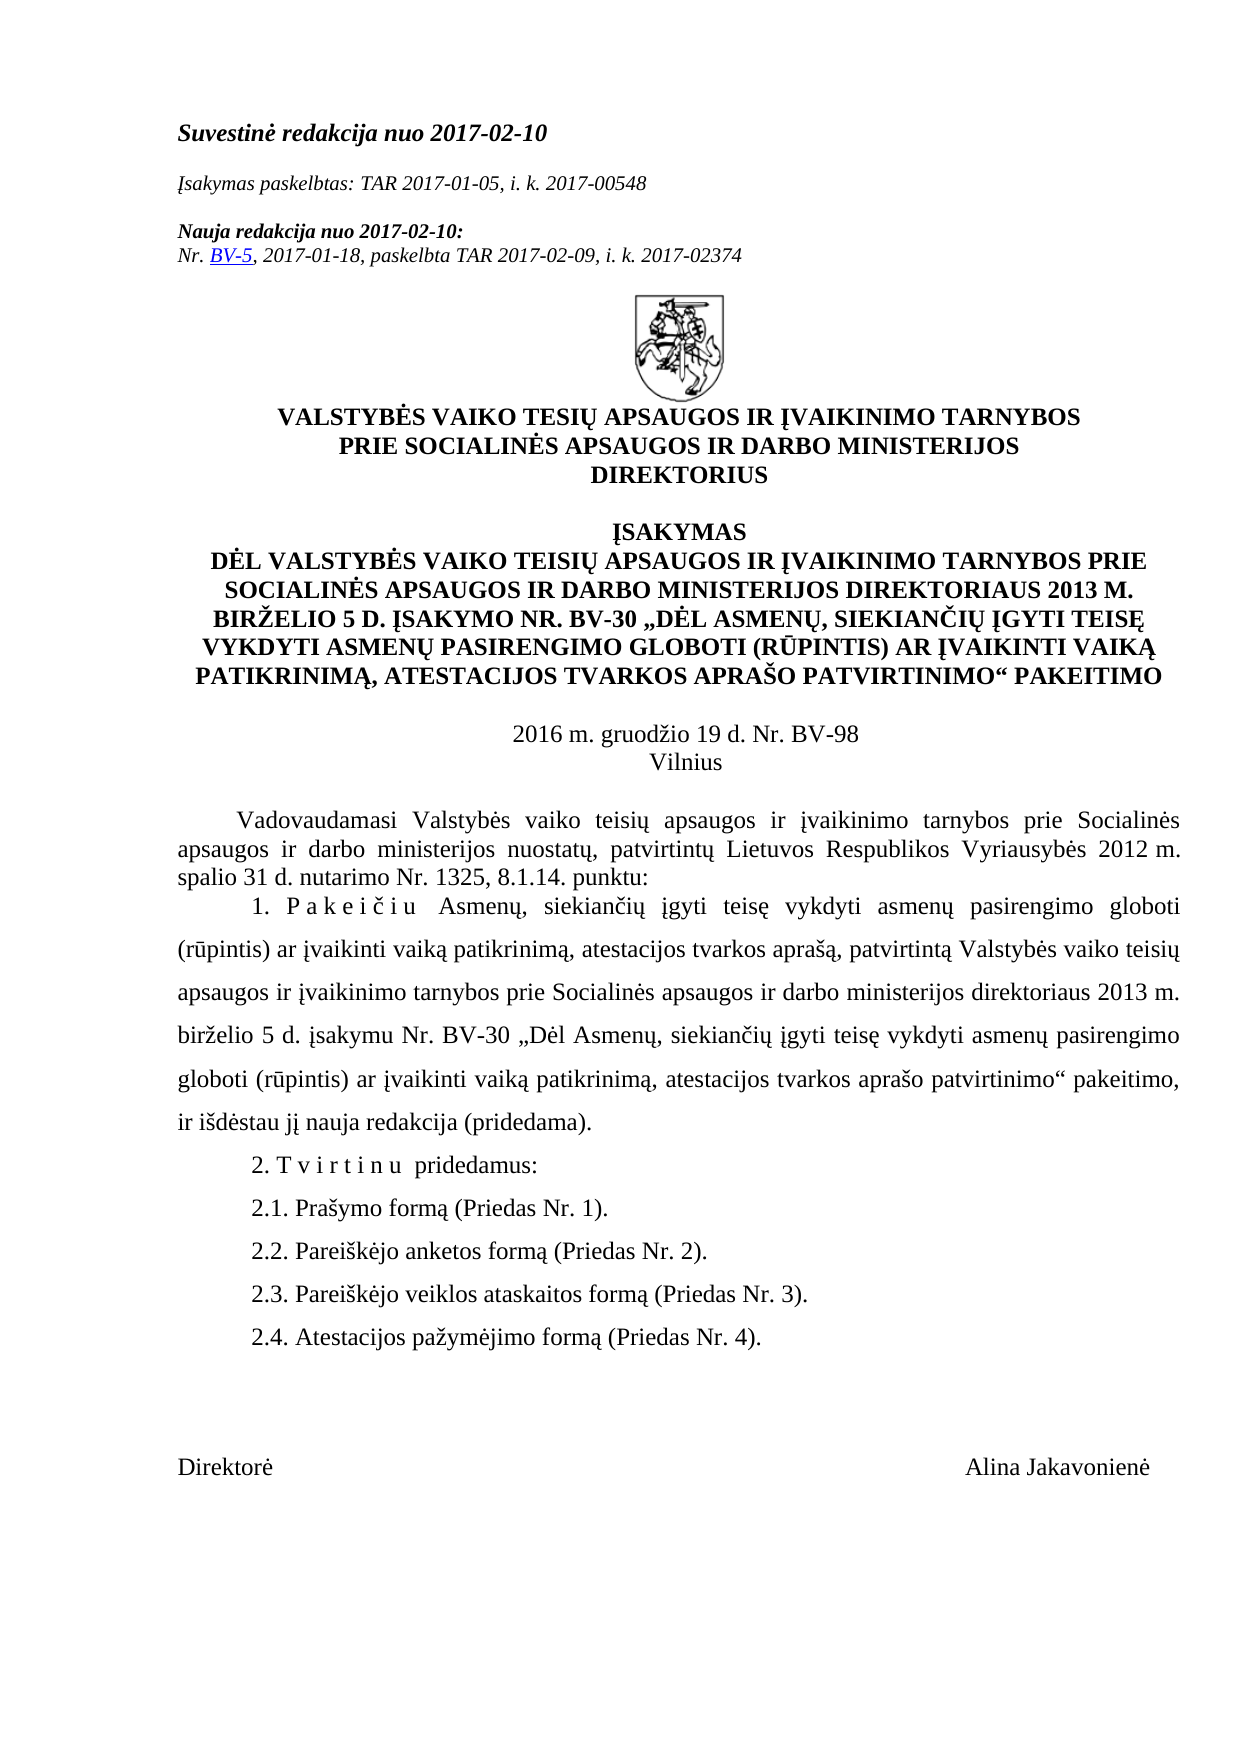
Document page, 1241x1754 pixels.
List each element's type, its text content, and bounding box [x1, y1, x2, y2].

text Vilnius [177, 747, 1181, 776]
text 2016 m. gruodžio 19 d. Nr. BV-98 [177, 719, 1181, 747]
text Nauja redakcija nuo 2017-02-10: [177, 219, 1181, 243]
text DIREKTORIUS [177, 460, 1181, 489]
text 1. Pakeičiu Asmenų, siekiančių įgyti teisę vykdyti asmenų pasirengimo globoti (rūpintis) ar įvaikinti vaiką patikrinimą, atestacijos tvarkos aprašą, patvirtintą Valstybės vaiko teisių apsaugos ir įvaikinimo tarnybos prie Socialinės apsaugos ir darbo ministerijos direktoriaus 2013 m. birželio 5 d. įsakymu Nr. BV-30 „Dėl Asmenų, siekiančių įgyti teisę vykdyti asmenų pasirengimo globoti (rūpintis) ar įvaikinti vaiką patikrinimą, atestacijos tvarkos aprašo patvirtinimo“ pakeitimo, ir išdėstau jį nauja redakcija (pridedama). [177, 891, 1181, 1136]
text VALSTYBĖS VAIKO TESIŲ APSAUGOS IR ĮVAIKINIMO TARNYBOS [177, 402, 1181, 431]
text ĮSAKYMAS [177, 517, 1181, 546]
text 2.1. Prašymo formą (Priedas Nr. 1). [177, 1193, 1181, 1222]
text Suvestinė redakcija nuo 2017-02-10 [177, 118, 1181, 147]
text 2.3. Pareiškėjo veiklos ataskaitos formą (Priedas Nr. 3). [177, 1279, 1181, 1308]
text PRIE SOCIALINĖS APSAUGOS IR DARBO MINISTERIJOS [177, 431, 1181, 460]
text 2.2. Pareiškėjo anketos formą (Priedas Nr. 2). [177, 1236, 1181, 1265]
text 2.4. Atestacijos pažymėjimo formą (Priedas Nr. 4). [177, 1322, 1181, 1351]
text DĖL valstybės vaiko teisių apsaugos ir įvaikinimo tarnybos prie socialinės apsaugos ir darbo ministerijos direktoriaus 2013 m. birželio 5 d. įsakymo Nr. BV-30 „Dėl ASMENŲ, SIEKIANČIŲ ĮGYTI TEISĘ VYKDYTI ASMENŲ PASIRENGIMO GLOBOTI (RŪPINTIS) AR ĮVAIKINTI VAIKĄ PATIKRINIMĄ, ATESTACIJOS tvarkos aprašo patvirtinimo“ pakeitimo [177, 546, 1181, 690]
text Vadovaudamasi Valstybės vaiko teisių apsaugos ir įvaikinimo tarnybos prie Socialinės apsaugos ir darbo ministerijos nuostatų, patvirtintų Lietuvos Respublikos Vyriausybės 2012 m. spalio 31 d. nutarimo Nr. 1325, 8.1.14. punktu: [177, 805, 1181, 891]
text Direktorė Alina Jakavonienė [177, 1452, 1181, 1481]
text Įsakymas paskelbtas: TAR 2017-01-05, i. k. 2017-00548 [177, 171, 1181, 195]
text Nr. BV-5, 2017-01-18, paskelbta TAR 2017-02-09, i. k. 2017-02374 [177, 243, 1181, 267]
text 2. Tvirtinu pridedamus: [177, 1150, 1181, 1179]
